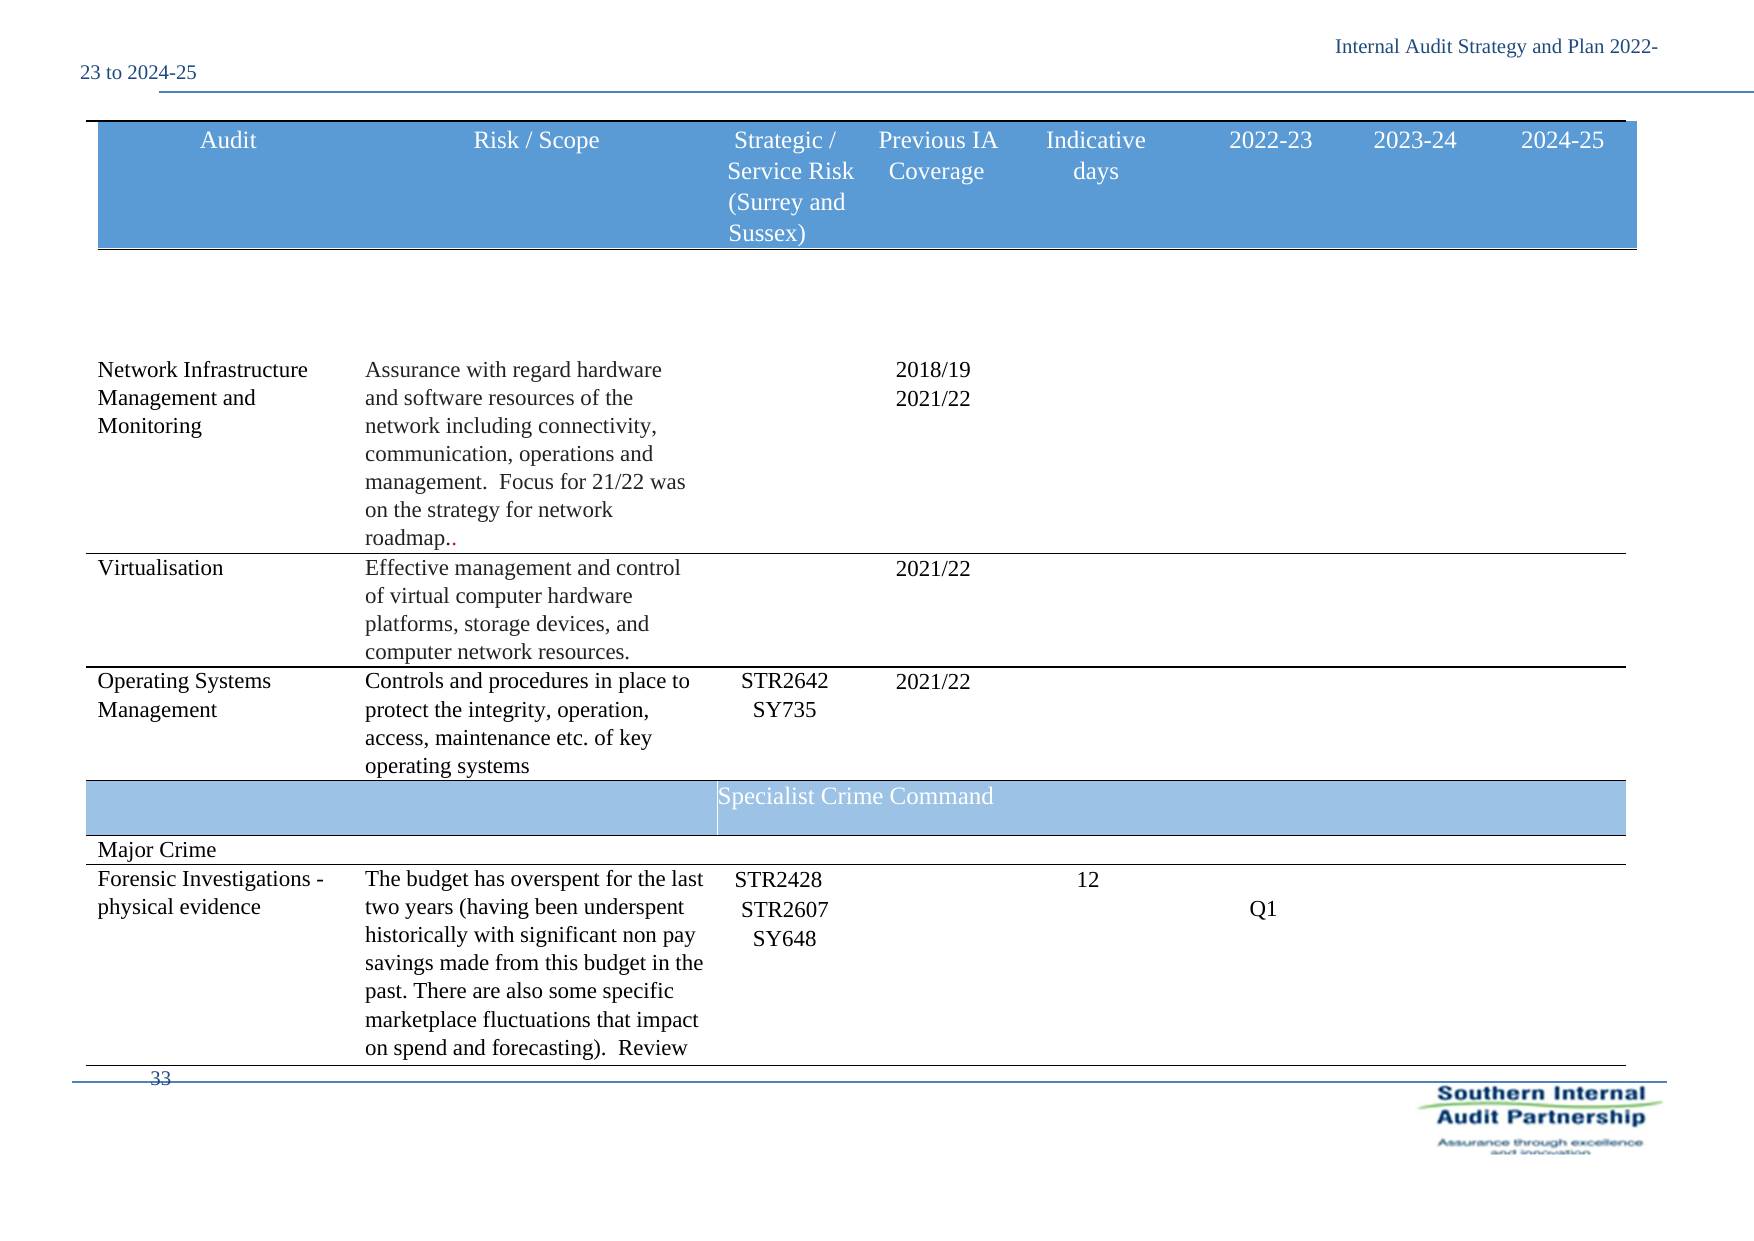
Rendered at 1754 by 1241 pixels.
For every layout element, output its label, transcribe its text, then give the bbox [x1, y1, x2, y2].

table_cell Major Crime [86, 836, 365, 864]
table_cell [86, 781, 365, 835]
table_header Risk / Scope [376, 122, 727, 248]
table_cell Specialist Crime Command [718, 781, 1249, 835]
table_cell [718, 836, 1249, 864]
table_cell [718, 554, 896, 666]
table_header [1249, 356, 1626, 553]
table_header [718, 356, 896, 553]
table_cell STR2428 12 STR2607 SY648 [718, 865, 1249, 1065]
table_cell Virtualisation [86, 554, 365, 666]
table_cell Controls and procedures in place to protect the integrity, operation, access, maintenance etc. of key operating systems [365, 668, 717, 780]
table_cell Effective management and control of virtual computer hardware platforms, storage devices, and computer network resources. [365, 554, 717, 666]
table_header Assurance with regard hardware and software resources of the network including connectivity, communication, operations and management. Focus for 21/22 was on the strategy for network roadmap.. [365, 356, 717, 553]
table_header Indicative days [1046, 122, 1182, 248]
table_cell [1249, 668, 1626, 780]
table_cell The budget has overspent for the last two years (having been underspent historically with significant non pay savings made from this budget in the past. There are also some specific marketplace fluctuations that impact on spend and forecasting). Review [365, 865, 717, 1065]
table_cell [1249, 781, 1626, 835]
table_cell Operating Systems Management [86, 668, 365, 780]
table_cell 2021/22 [896, 554, 1249, 666]
table_header 2022-23 [1182, 122, 1373, 248]
table_header 2024-25 [1521, 121, 1637, 248]
table_header Audit [98, 122, 376, 248]
table_header Strategic / Service Risk (Surrey and Sussex) [727, 122, 878, 248]
table_cell STR2642 SY735 [718, 668, 896, 780]
table_cell  Q1 [1249, 865, 1626, 1065]
table_header 2018/19 2021/22 [896, 356, 1249, 553]
table_cell 2021/22 [896, 668, 1249, 780]
table_cell [365, 836, 717, 864]
table_header Previous IA Coverage [878, 122, 1046, 248]
table_header Network Infrastructure Management and Monitoring [86, 356, 365, 553]
table_cell [1249, 554, 1626, 666]
table_cell Forensic Investigations - physical evidence [86, 865, 365, 1065]
table_cell [1249, 836, 1626, 864]
table_header 2023-24 [1373, 122, 1521, 248]
table_cell [365, 781, 717, 835]
